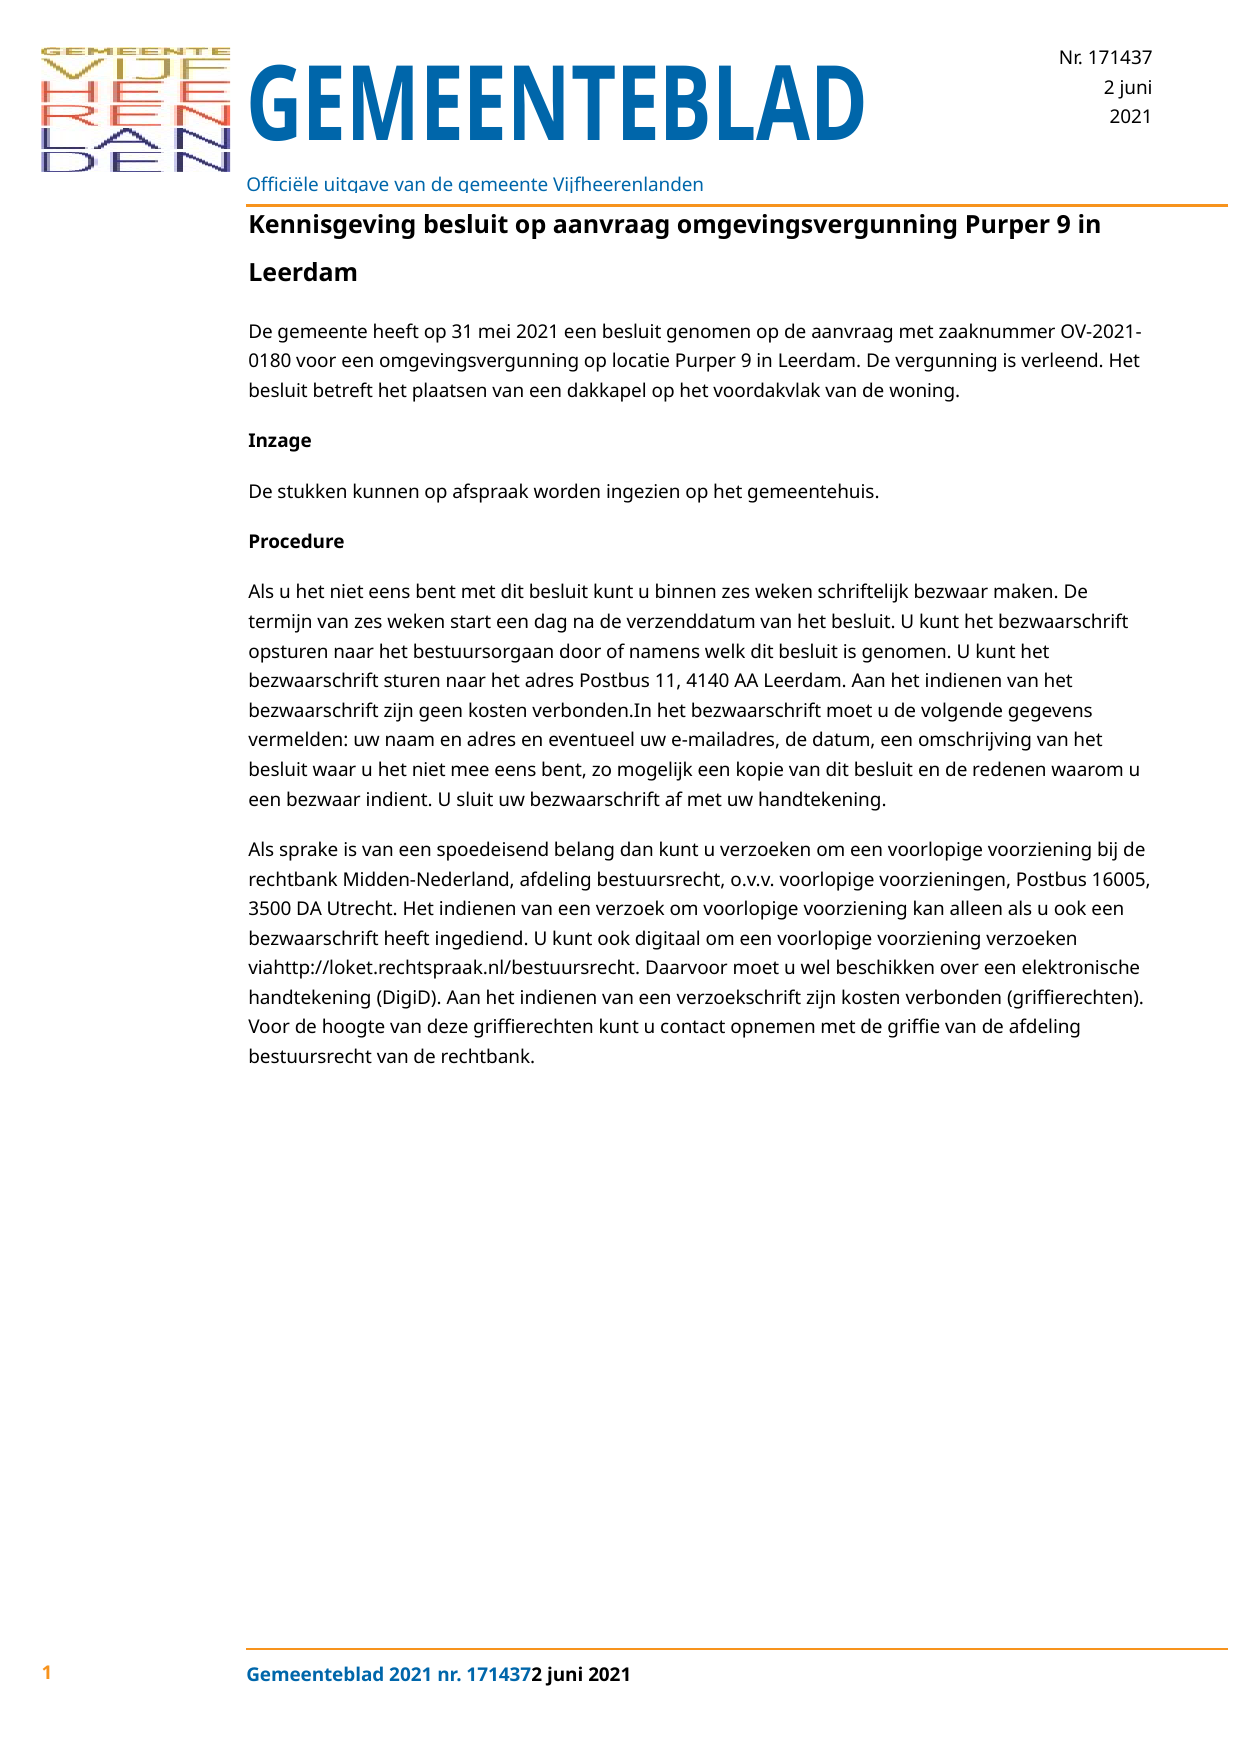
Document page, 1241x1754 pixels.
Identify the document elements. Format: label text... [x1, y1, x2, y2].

text Inzage [248, 427, 1152, 453]
text De gemeente heeft op 31 mei 2021 een besluit genomen op de aanvraag met zaaknummer OV-2021-0180 voor een omgevingsvergunning op locatie Purper 9 in Leerdam. De vergunning is verleend. Het besluit betreft het plaatsen van een dakkapel op het voordakvlak van de woning. [248, 318, 1152, 403]
text Procedure [248, 528, 1152, 554]
text De stukken kunnen op afspraak worden ingezien op het gemeentehuis. [248, 478, 1152, 504]
picture [41, 47, 231, 172]
text Als u het niet eens bent met dit besluit kunt u binnen zes weken schriftelijk bezwaar maken. De termijn van zes weken start een dag na de verzenddatum van het besluit. U kunt het bezwaarschrift opsturen naar het bestuursorgaan door of namens welk dit besluit is genomen. U kunt het bezwaarschrift sturen naar het adres Postbus 11, 4140 AA Leerdam. Aan het indienen van het bezwaarschrift zijn geen kosten verbonden.In het bezwaarschrift moet u de volgende gegevens vermelden: uw naam en adres en eventueel uw e-mailadres, de datum, een omschrijving van het besluit waar u het niet mee eens bent, zo mogelijk een kopie van dit besluit en de redenen waarom u een bezwaar indient. U sluit uw bezwaarschrift af met uw handtekening. [248, 579, 1152, 812]
text Kennisgeving besluit op aanvraag omgevingsvergunning Purper 9 in Leerdam [248, 207, 1152, 288]
text Als sprake is van een spoedeisend belang dan kunt u verzoeken om een voorlopige voorziening bij de rechtbank Midden-Nederland, afdeling bestuursrecht, o.v.v. voorlopige voorzieningen, Postbus 16005, 3500 DA Utrecht. Het indienen van een verzoek om voorlopige voorziening kan alleen als u ook een bezwaarschrift heeft ingediend. U kunt ook digitaal om een voorlopige voorziening verzoeken viahttp://loket.rechtspraak.nl/bestuursrecht. Daarvoor moet u wel beschikken over een elektronische handtekening (DigiD). Aan het indienen van een verzoekschrift zijn kosten verbonden (griffierechten). Voor de hoogte van deze griffierechten kunt u contact opnemen met de griffie van de afdeling bestuursrecht van de rechtbank. [248, 836, 1152, 1069]
